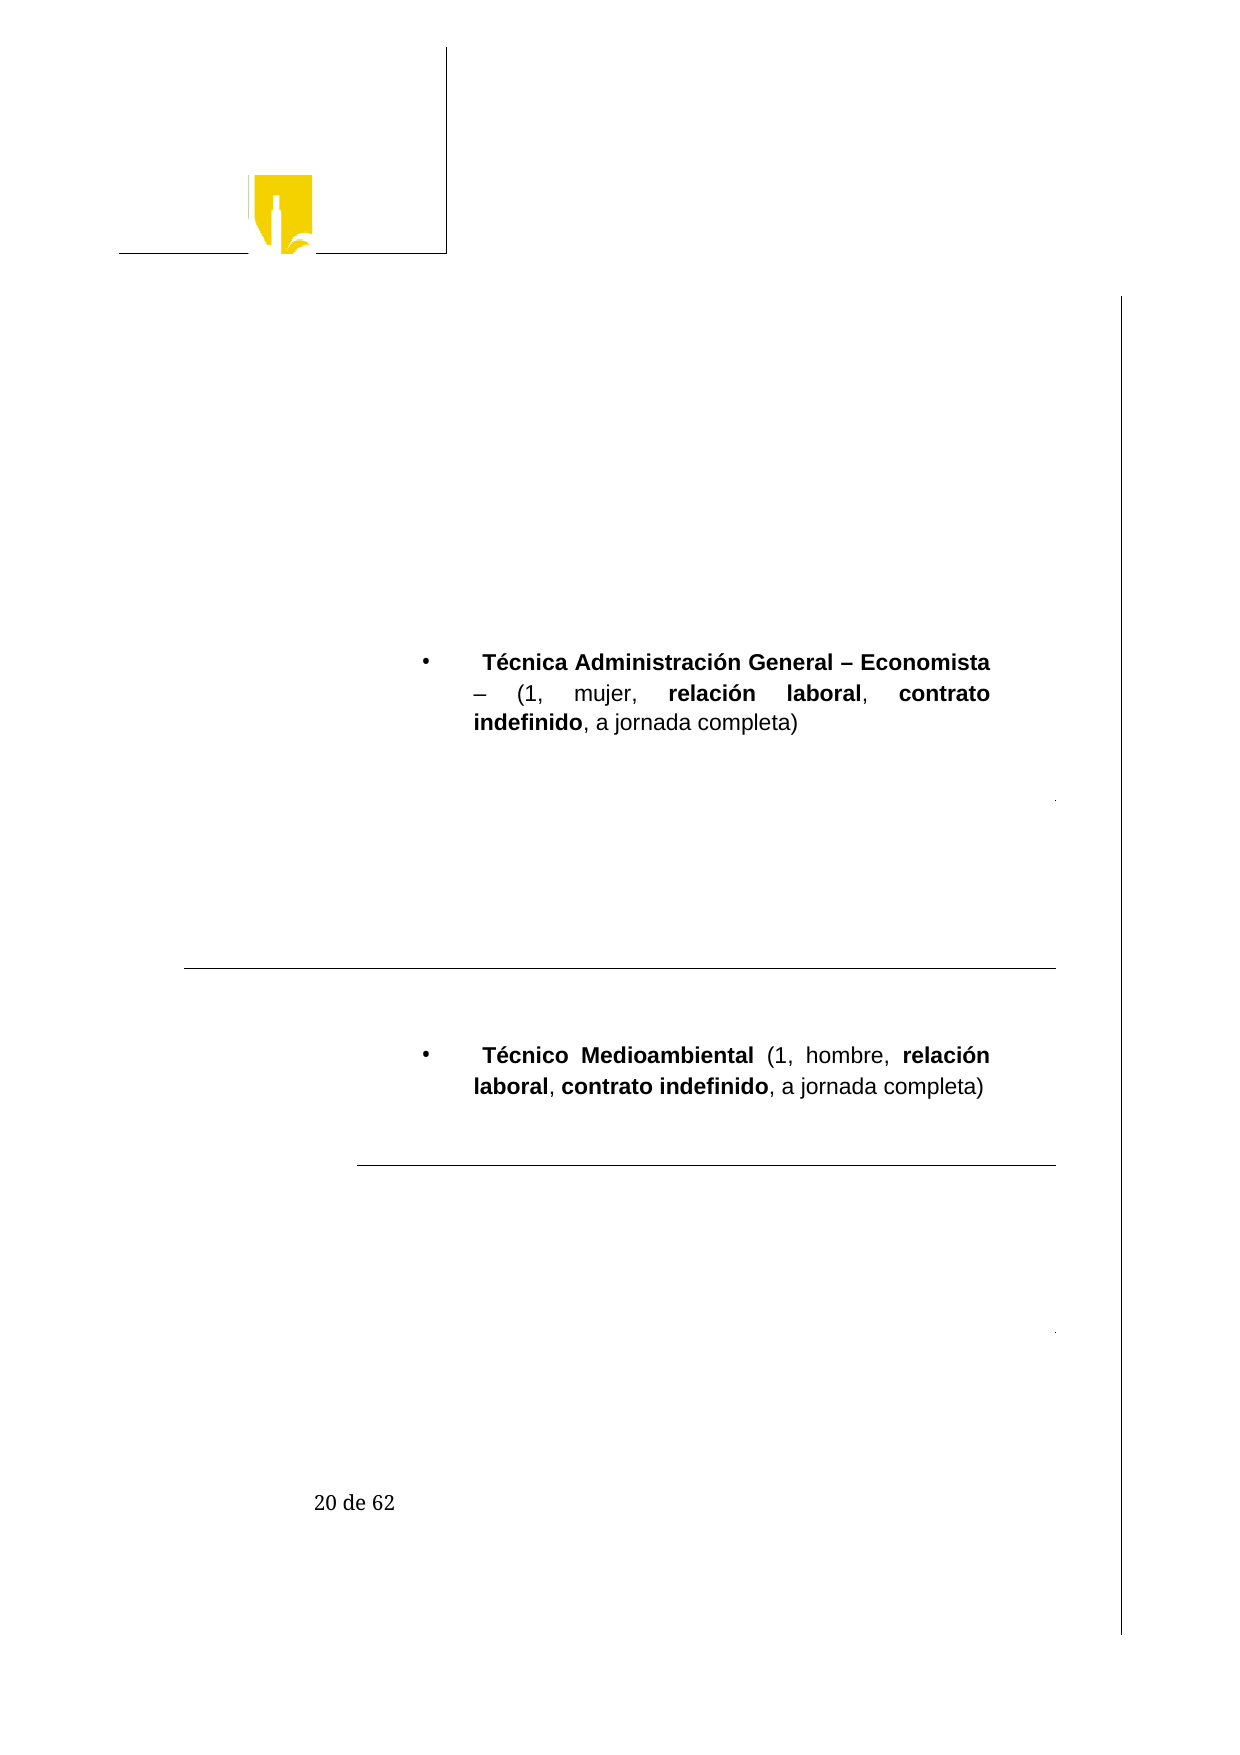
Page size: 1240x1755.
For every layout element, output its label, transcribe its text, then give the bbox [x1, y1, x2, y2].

list Técnico Medioambiental (1, hombre, relación laboral, contrato indefinido, a jornada completa) [357, 973, 1055, 1164]
list [357, 579, 1055, 650]
list Técnica Administración General – Economista – (1, mujer, relación laboral, contrato indefinido, a jornada completa) [357, 651, 1055, 800]
